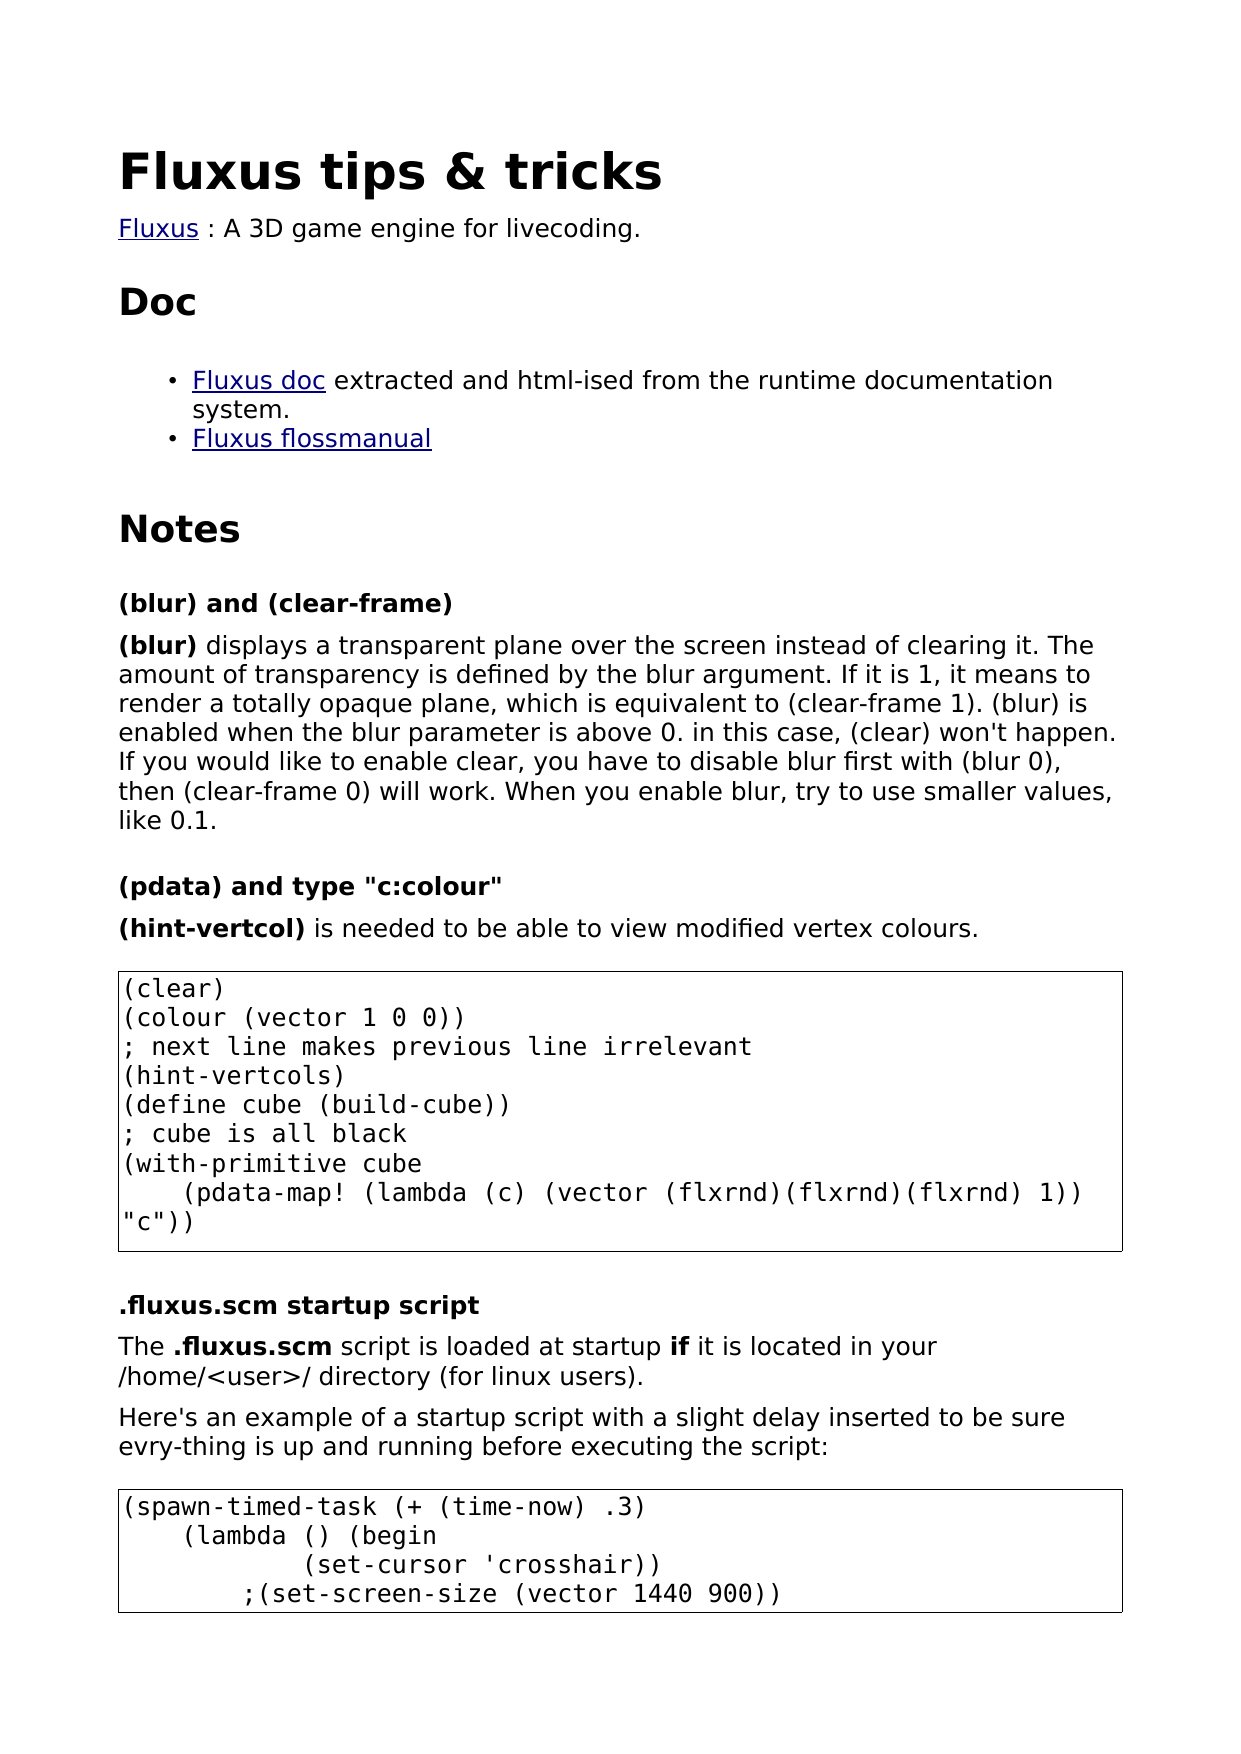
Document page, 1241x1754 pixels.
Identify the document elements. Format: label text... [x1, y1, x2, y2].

text (hint-vertcol) is needed to be able to view modified vertex colours. [118, 914, 1122, 943]
text Here's an example of a startup script with a slight delay inserted to be sure evry-thing is up and running before executing the script: [118, 1403, 1122, 1462]
table_header (spawn-timed-task (+ (time-now) .3) (lambda () (begin (set-cursor 'crosshair)) ;(set-screen-size (vector 1440 900)) [119, 1490, 1122, 1612]
list Fluxus doc extracted and html-ised from the runtime documentation system. [177, 366, 1122, 424]
subtitle Fluxus tips & tricks [118, 143, 1122, 201]
list Fluxus flossmanual [177, 424, 1122, 454]
subtitle Notes [118, 508, 1122, 552]
table_header (clear) (colour (vector 1 0 0)) ; next line makes previous line irrelevant (hint-vertcols) (define cube (build-cube)) ; cube is all black (with-primitive cube (pdata-map! (lambda (c) (vector (flxrnd)(flxrnd)(flxrnd) 1)) "c")) [119, 972, 1122, 1251]
subtitle Doc [118, 281, 1122, 324]
subtitle .fluxus.scm startup script [118, 1291, 1122, 1320]
subtitle (pdata) and type "c:colour" [118, 873, 1122, 902]
subtitle (blur) and (clear-frame) [118, 589, 1122, 618]
text The .fluxus.scm script is loaded at startup if it is located in your /home/<user>/ directory (for linux users). [118, 1332, 1122, 1391]
text (blur) displays a transparent plane over the screen instead of clearing it. The amount of transparency is defined by the blur argument. If it is 1, it means to render a totally opaque plane, which is equivalent to (clear-frame 1). (blur) is enabled when the blur parameter is above 0. in this case, (clear) won't happen. If you would like to enable clear, you have to disable blur first with (blur 0), then (clear-frame 0) will work. When you enable blur, try to use smaller values, like 0.1. [118, 631, 1122, 835]
text Fluxus : A 3D game engine for livecoding. [118, 214, 1122, 243]
